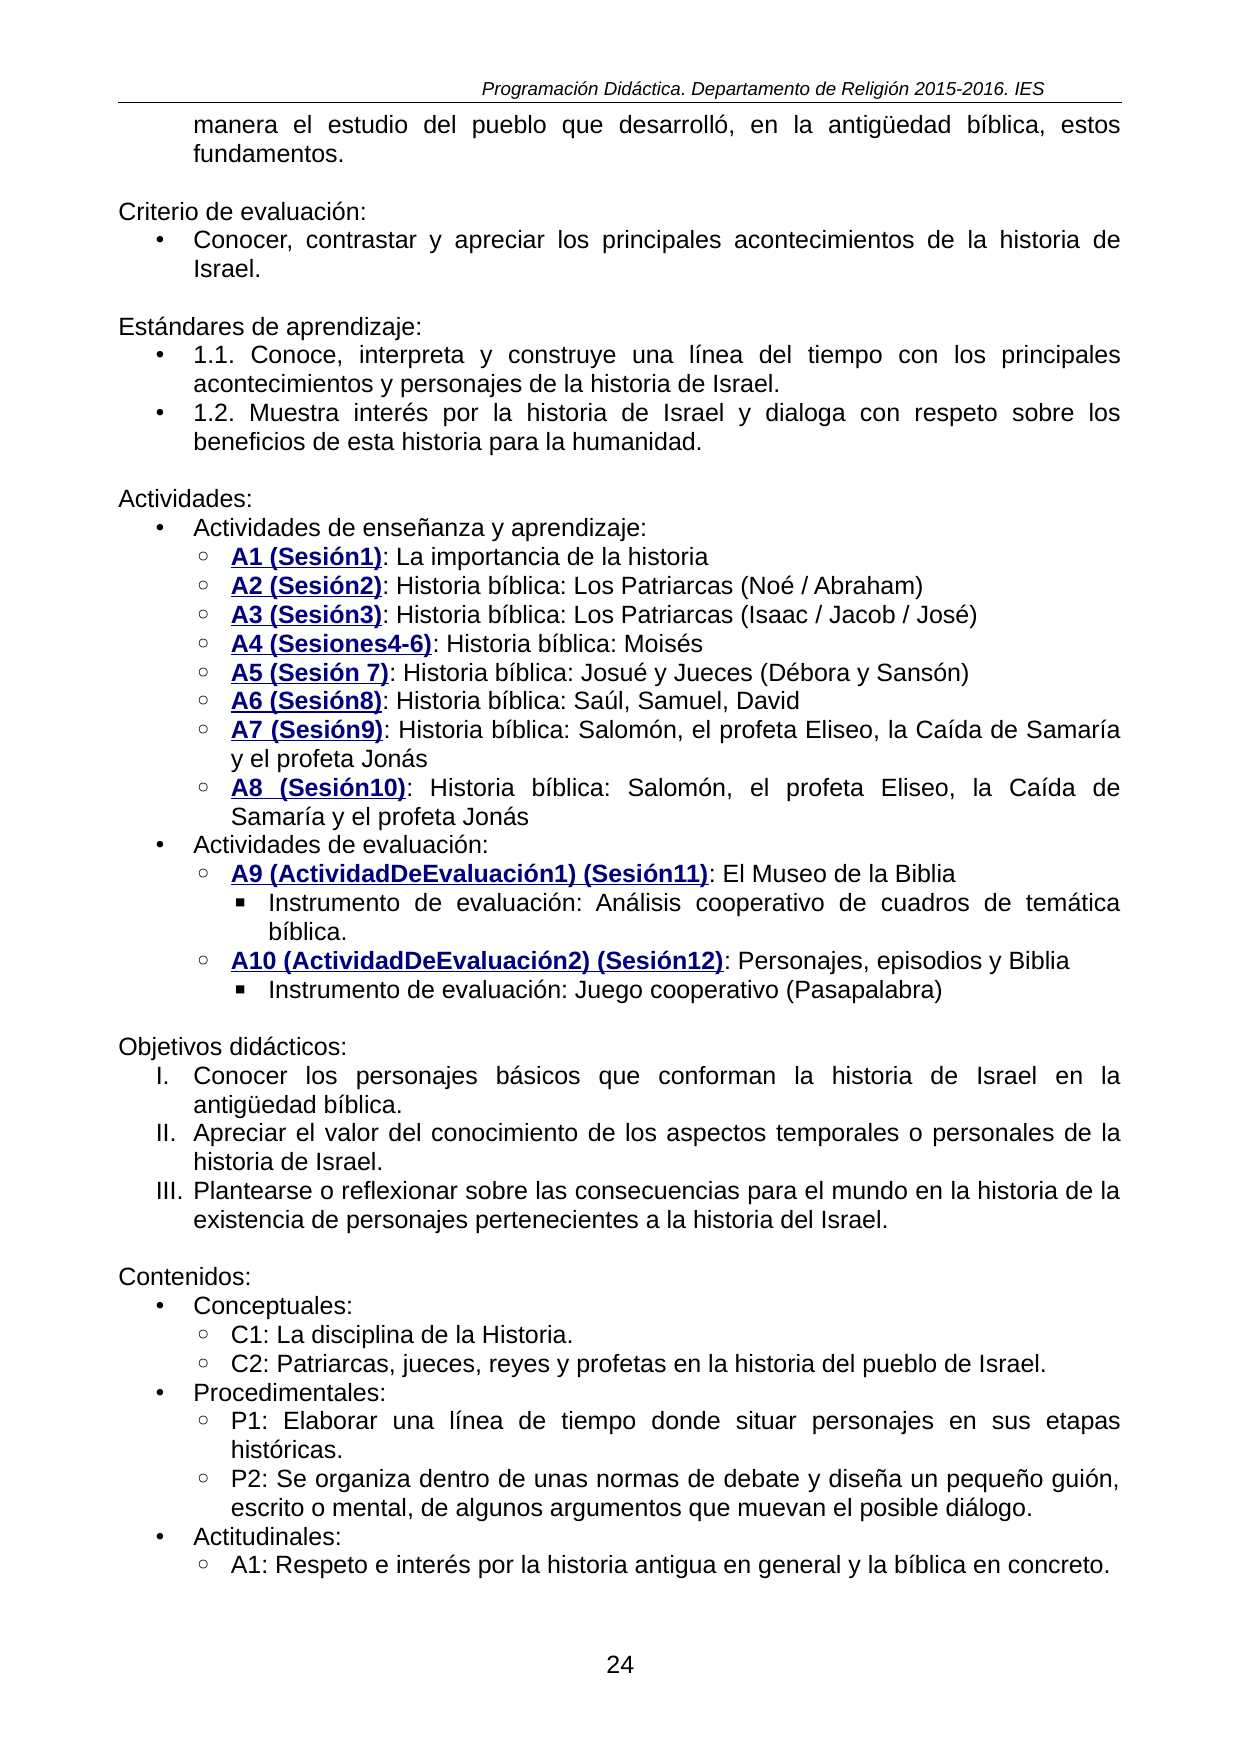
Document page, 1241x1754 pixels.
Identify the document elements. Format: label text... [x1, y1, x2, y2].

list A7 (Sesión9): Historia bíblica: Salomón, el profeta Eliseo, la Caída de Samaría y el profeta Jonás [193, 715, 1122, 773]
list Instrumento de evaluación: Juego cooperativo (Pasapalabra) [231, 974, 1122, 1003]
list A8 (Sesión10): Historia bíblica: Salomón, el profeta Eliseo, la Caída de Samaría y el profeta Jonás [193, 773, 1122, 830]
list A5 (Sesión 7): Historia bíblica: Josué y Jueces (Débora y Sansón) [193, 657, 1122, 686]
list A3 (Sesión3): Historia bíblica: Los Patriarcas (Isaac / Jacob / José) [193, 600, 1122, 629]
list Procedimentales: [156, 1377, 1122, 1406]
list A2 (Sesión2): Historia bíblica: Los Patriarcas (Noé / Abraham) [193, 571, 1122, 600]
text Contenidos: [118, 1262, 1122, 1291]
list Conocer los personajes básicos que conforman la historia de Israel en la antigüedad bíblica. [156, 1061, 1122, 1118]
list A6 (Sesión8): Historia bíblica: Saúl, Samuel, David [193, 686, 1122, 715]
list Actitudinales: [156, 1522, 1122, 1550]
list A1 (Sesión1): La importancia de la historia [193, 542, 1122, 571]
list Instrumento de evaluación: Análisis cooperativo de cuadros de temática bíblica. [231, 888, 1122, 946]
list C1: La disciplina de la Historia. [193, 1320, 1122, 1349]
list Conocer, contrastar y apreciar los principales acontecimientos de la historia de Israel. [156, 225, 1122, 283]
list C2: Patriarcas, jueces, reyes y profetas en la historia del pueblo de Israel. [193, 1349, 1122, 1377]
list A4 (Sesiones4-6): Historia bíblica: Moisés [193, 629, 1122, 657]
list P1: Elaborar una línea de tiempo donde situar personajes en sus etapas históricas. [193, 1406, 1122, 1464]
list Plantearse o reflexionar sobre las consecuencias para el mundo en la historia de la existencia de personajes pertenecientes a la historia del Israel. [156, 1176, 1122, 1233]
text Estándares de aprendizaje: [118, 312, 1122, 341]
list Actividades de enseñanza y aprendizaje: [156, 513, 1122, 542]
list 1.1. Conoce, interpreta y construye una línea del tiempo con los principales acontecimientos y personajes de la historia de Israel. [156, 341, 1122, 398]
list A10 (ActividadDeEvaluación2) (Sesión12): Personajes, episodios y Biblia [193, 946, 1122, 974]
list manera el estudio del pueblo que desarrolló, en la antigüedad bíblica, estos fundamentos. [156, 110, 1122, 168]
list A9 (ActividadDeEvaluación1) (Sesión11): El Museo de la Biblia [193, 859, 1122, 888]
text Criterio de evaluación: [118, 197, 1122, 225]
list 1.2. Muestra interés por la historia de Israel y dialoga con respeto sobre los beneficios de esta historia para la humanidad. [156, 398, 1122, 456]
list A1: Respeto e interés por la historia antigua en general y la bíblica en concreto. [193, 1550, 1122, 1579]
list Actividades de evaluación: [156, 830, 1122, 859]
text Objetivos didácticos: [118, 1032, 1122, 1061]
text Actividades: [118, 484, 1122, 513]
list Apreciar el valor del conocimiento de los aspectos temporales o personales de la historia de Israel. [156, 1118, 1122, 1176]
list P2: Se organiza dentro de unas normas de debate y diseña un pequeño guión, escrito o mental, de algunos argumentos que muevan el posible diálogo. [193, 1464, 1122, 1522]
list Conceptuales: [156, 1291, 1122, 1320]
